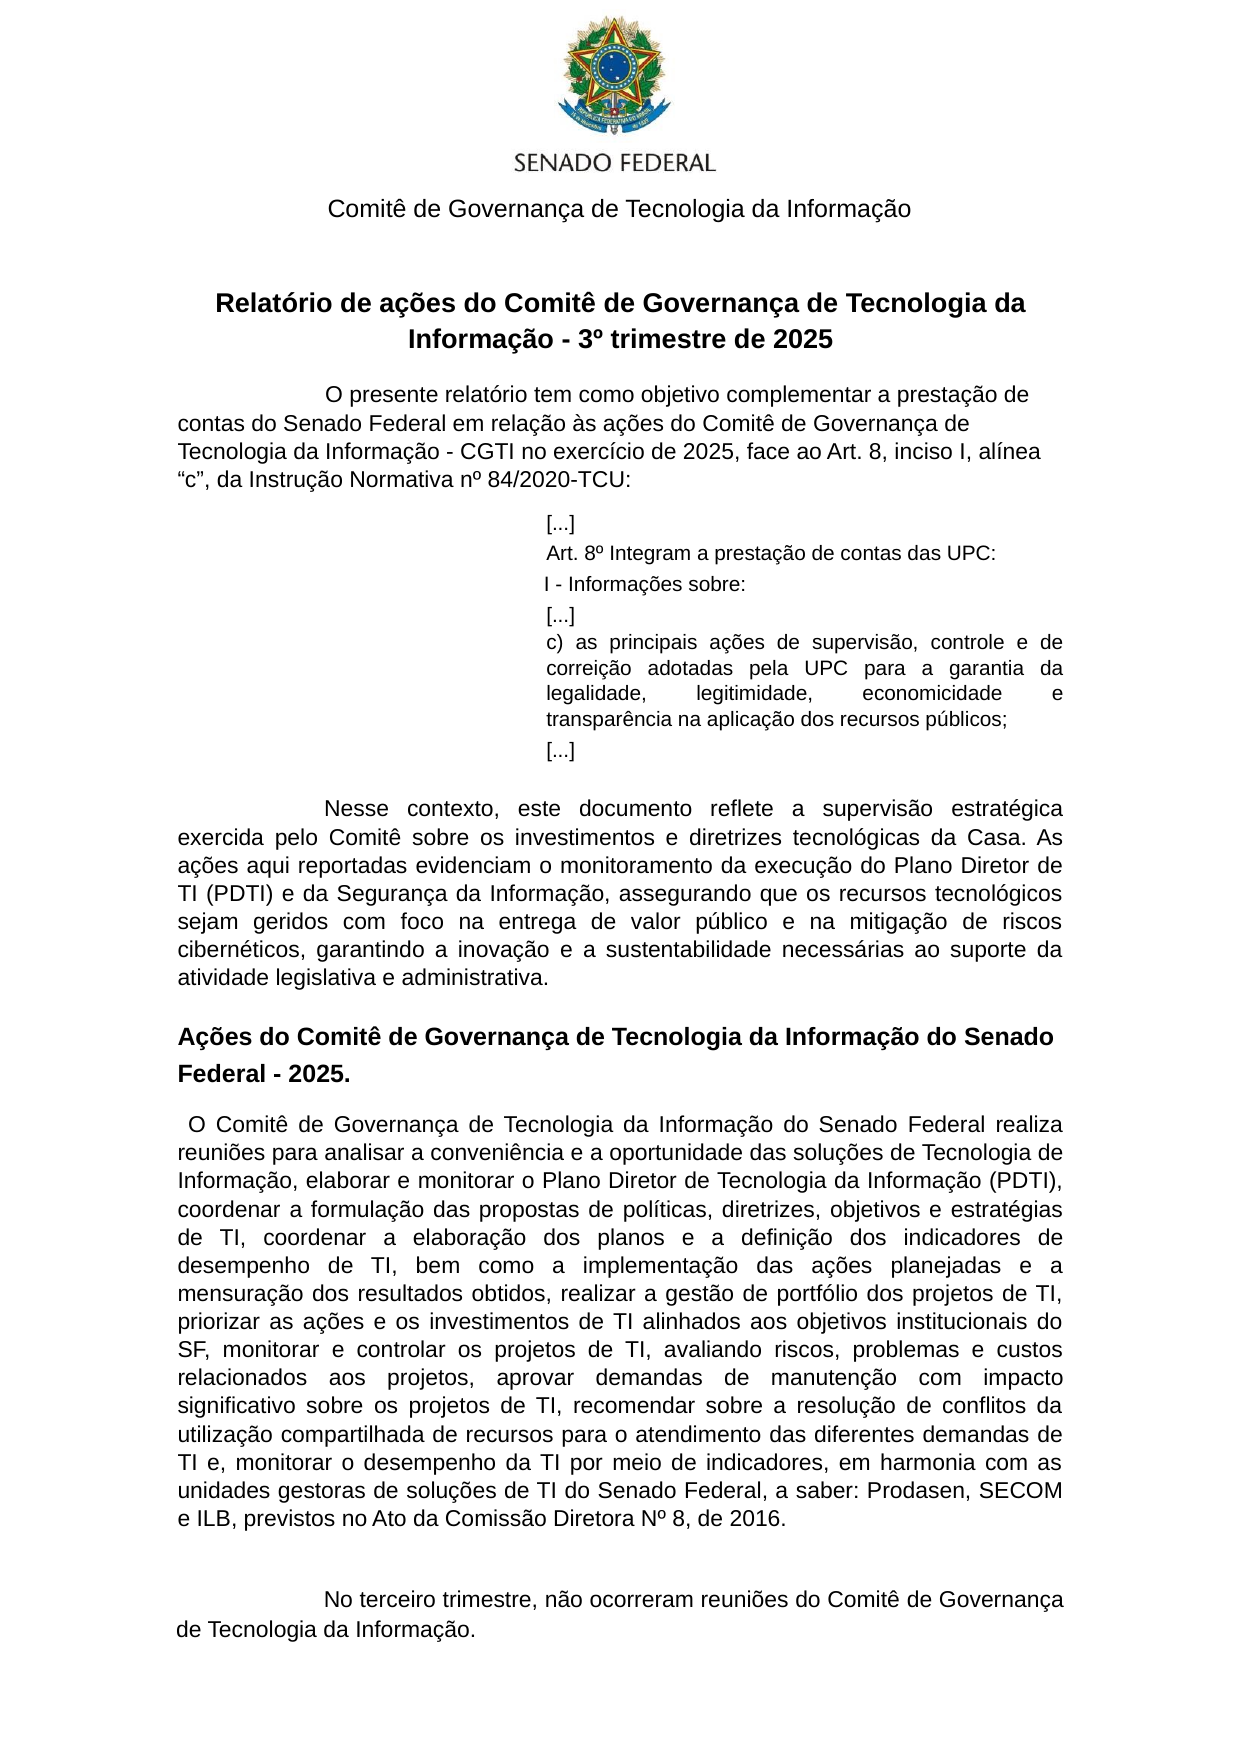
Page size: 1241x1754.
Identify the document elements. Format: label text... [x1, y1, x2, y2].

text I - Informações sobre: [232, 572, 1064, 596]
text Ações do Comitê de Governança de Tecnologia da Informação do Senado Federal - 2025. [177, 1022, 1064, 1088]
text O Comitê de Governança de Tecnologia da Informação do Senado Federal realiza reuniões para analisar a conveniência e a oportunidade das soluções de Tecnologia de Informação, elaborar e monitorar o Plano Diretor de Tecnologia da Informação (PDTI), coordenar a formulação das propostas de políticas, diretrizes, objetivos e estratégias de TI, coordenar a elaboração dos planos e a definição dos indicadores de desempenho de TI, bem como a implementação das ações planejadas e a mensuração dos resultados obtidos, realizar a gestão de portfólio dos projetos de TI, priorizar as ações e os investimentos de TI alinhados aos objetivos institucionais do SF, monitorar e controlar os projetos de TI, avaliando riscos, problemas e custos relacionados aos projetos, aprovar demandas de manutenção com impacto significativo sobre os projetos de TI, recomendar sobre a resolução de conflitos da utilização compartilhada de recursos para o atendimento das diferentes demandas de TI e, monitorar o desempenho da TI por meio de indicadores, em harmonia com as unidades gestoras de soluções de TI do Senado Federal, a saber: Prodasen, SECOM e ILB, previstos no Ato da Comissão Diretora Nº 8, de 2016. [177, 1109, 1064, 1531]
text [...] [546, 602, 1064, 626]
text Nesse contexto, este documento reflete a supervisão estratégica exercida pelo Comitê sobre os investimentos e diretrizes tecnológicas da Casa. As ações aqui reportadas evidenciam o monitoramento da execução do Plano Diretor de TI (PDTI) e da Segurança da Informação, assegurando que os recursos tecnológicos sejam geridos com foco na entrega de valor público e na mitigação de riscos cibernéticos, garantindo a inovação e a sustentabilidade necessárias ao suporte da atividade legislativa e administrativa. [177, 795, 1064, 990]
text O presente relatório tem como objetivo complementar a prestação de contas do Senado Federal em relação às ações do Comitê de Governança de Tecnologia da Informação - CGTI no exercício de 2025, face ao Art. 8, inciso I, alínea “c”, da Instrução Normativa nº 84/2020-TCU: [177, 381, 1064, 492]
text [...] [546, 738, 1064, 762]
text Art. 8º Integram a prestação de contas das UPC: [546, 541, 1064, 565]
text No terceiro trimestre, não ocorreram reuniões do Comitê de Governança de Tecnologia da Informação. [176, 1586, 1064, 1642]
text Relatório de ações do Comitê de Governança de Tecnologia da Informação - 3º trimestre de 2025 [177, 287, 1064, 354]
text c) as principais ações de supervisão, controle e de correição adotadas pela UPC para a garantia da legalidade, legitimidade, economicidade e transparência na aplicação dos recursos públicos; [546, 630, 1064, 731]
text [...] [546, 510, 1064, 534]
